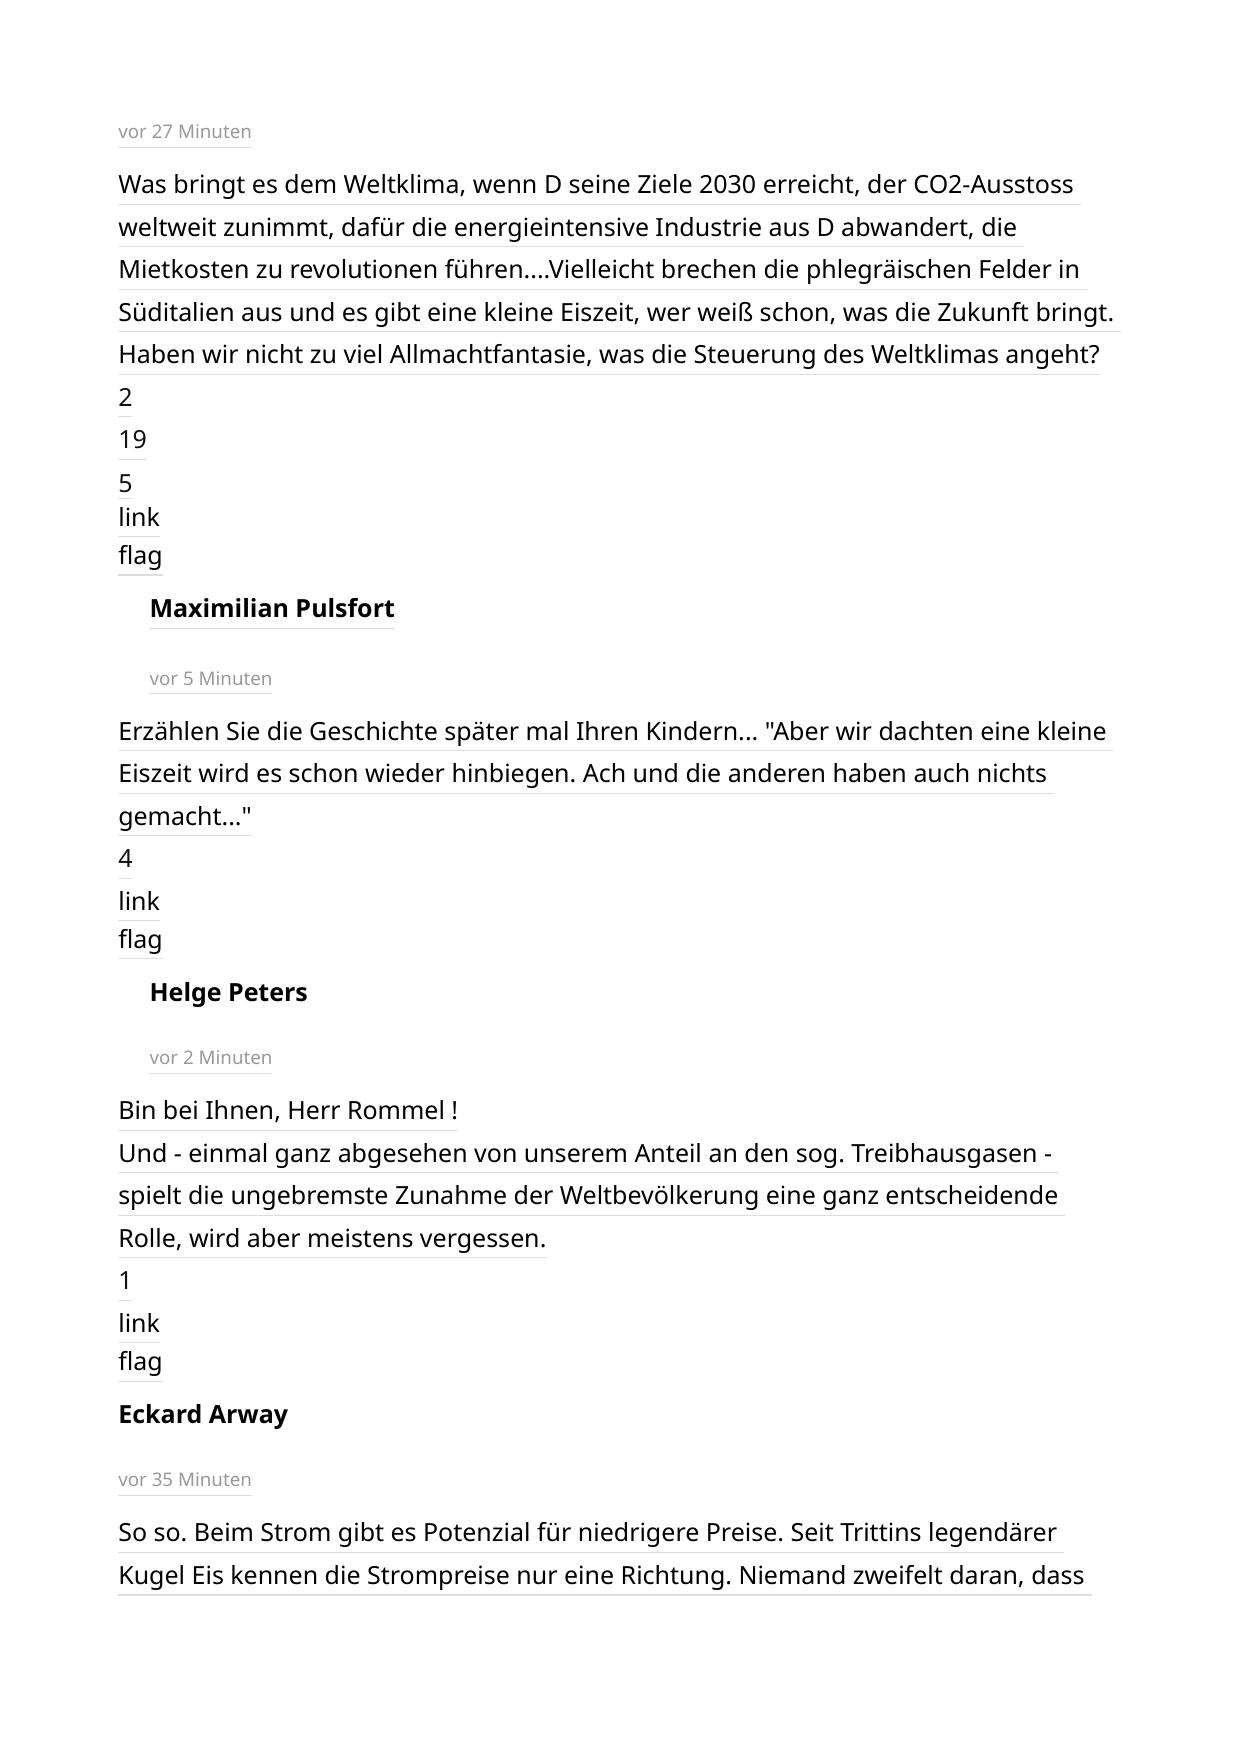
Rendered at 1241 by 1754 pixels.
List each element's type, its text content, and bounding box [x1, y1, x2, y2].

text Helge Peters [149, 975, 1122, 1009]
text So so. Beim Strom gibt es Potenzial für niedrigere Preise. Seit Trittins legendärer Kugel Eis kennen die Strompreise nur eine Richtung. Niemand zweifelt daran, dass [118, 1515, 1122, 1596]
text Eckard Arway [118, 1397, 1122, 1431]
text flag [118, 1343, 1122, 1382]
text flag [118, 537, 1122, 576]
text 5 [118, 464, 1122, 499]
text 19 [118, 422, 1122, 460]
text vor 27 Minuten [118, 118, 1117, 148]
text Erzählen Sie die Geschichte später mal Ihren Kindern... "Aber wir dachten eine kleine Eiszeit wird es schon wieder hinbiegen. Ach und die anderen haben auch nichts gemacht..." [118, 713, 1122, 836]
text 4 [118, 841, 1122, 879]
text vor 35 Minuten [118, 1467, 1117, 1496]
text link [118, 1306, 1122, 1343]
text Haben wir nicht zu viel Allmachtfantasie, was die Steuerung des Weltklimas angeht? [118, 332, 1122, 375]
text vor 5 Minuten [149, 665, 1117, 694]
text 2 [118, 379, 1122, 417]
text link [118, 499, 1122, 537]
text flag [118, 921, 1122, 959]
text 1 [118, 1263, 1122, 1301]
text link [118, 883, 1122, 921]
text Was bringt es dem Weltklima, wenn D seine Ziele 2030 erreicht, der CO2-Ausstoss weltweit zunimmt, dafür die energieintensive Industrie aus D abwandert, die Mietkosten zu revolutionen führen....Vielleicht brechen die phlegräischen Felder in Süditalien aus und es gibt eine kleine Eiszeit, wer weiß schon, was die Zukunft bringt. [118, 167, 1122, 331]
text Maximilian Pulsfort [149, 591, 1122, 629]
text Bin bei Ihnen, Herr Rommel ! Und - einmal ganz abgesehen von unserem Anteil an den sog. Treibhausgasen - spielt die ungebremste Zunahme der Weltbevölkerung eine ganz entscheidende Rolle, wird aber meistens vergessen. [118, 1093, 1122, 1258]
text vor 2 Minuten [149, 1044, 1117, 1074]
